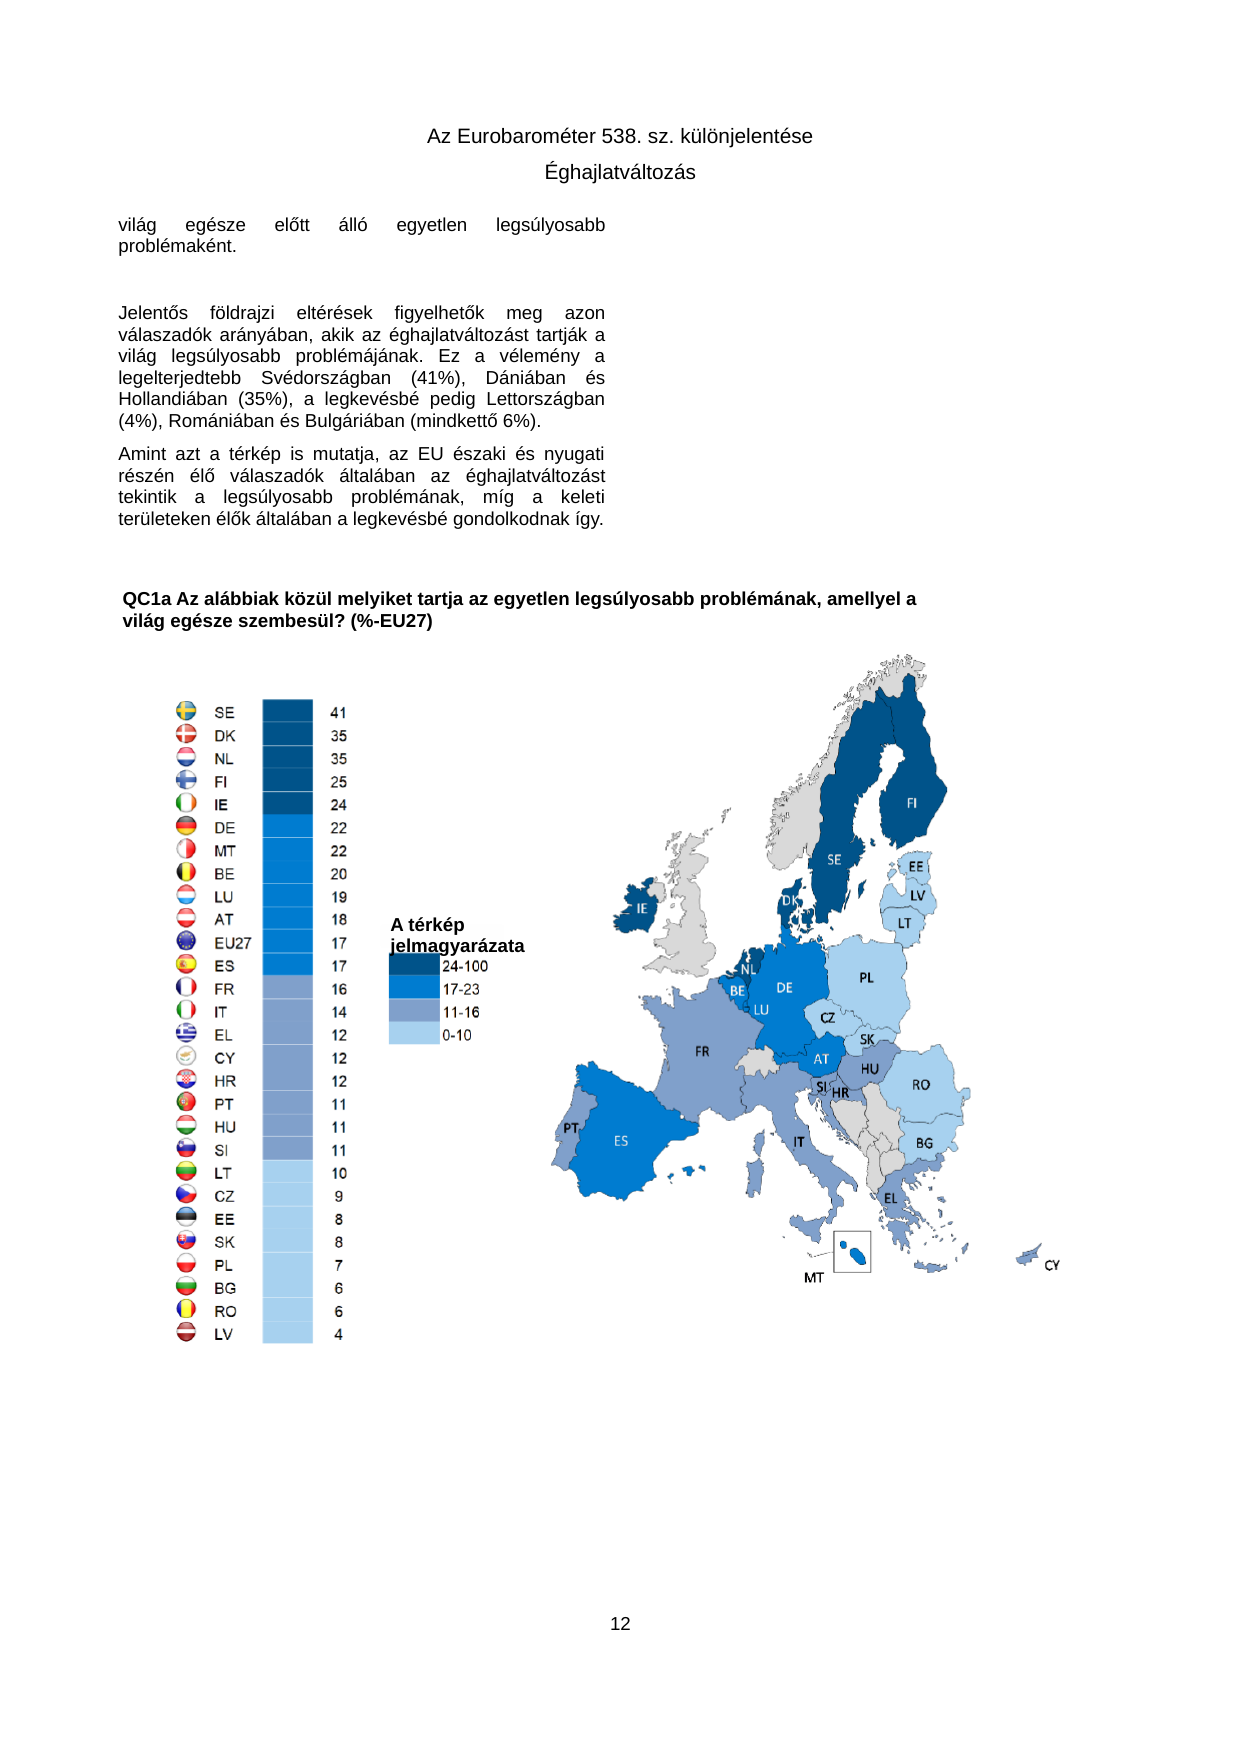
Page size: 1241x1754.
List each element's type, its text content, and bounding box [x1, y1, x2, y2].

picture [116, 641, 1080, 1348]
text Jelentős földrajzi eltérések figyelhetők meg azon válaszadók arányában, akik az éghajlatváltozást tartják a világ legsúlyosabb problémájának. Ez a vélemény a legelterjedtebb Svédországban (41%), Dániában és Hollandiában (35%), a legkevésbé pedig Lettországban (4%), Romániában és Bulgáriában (mindkettő 6%). [118, 302, 605, 431]
text Amint azt a térkép is mutatja, az EU északi és nyugati részén élő válaszadók általában az éghajlatváltozást tekintik a legsúlyosabb problémának, míg a keleti területeken élők általában a legkevésbé gondolkodnak így. [118, 443, 605, 529]
text világ egésze előtt álló egyetlen legsúlyosabb problémaként. [118, 213, 605, 256]
